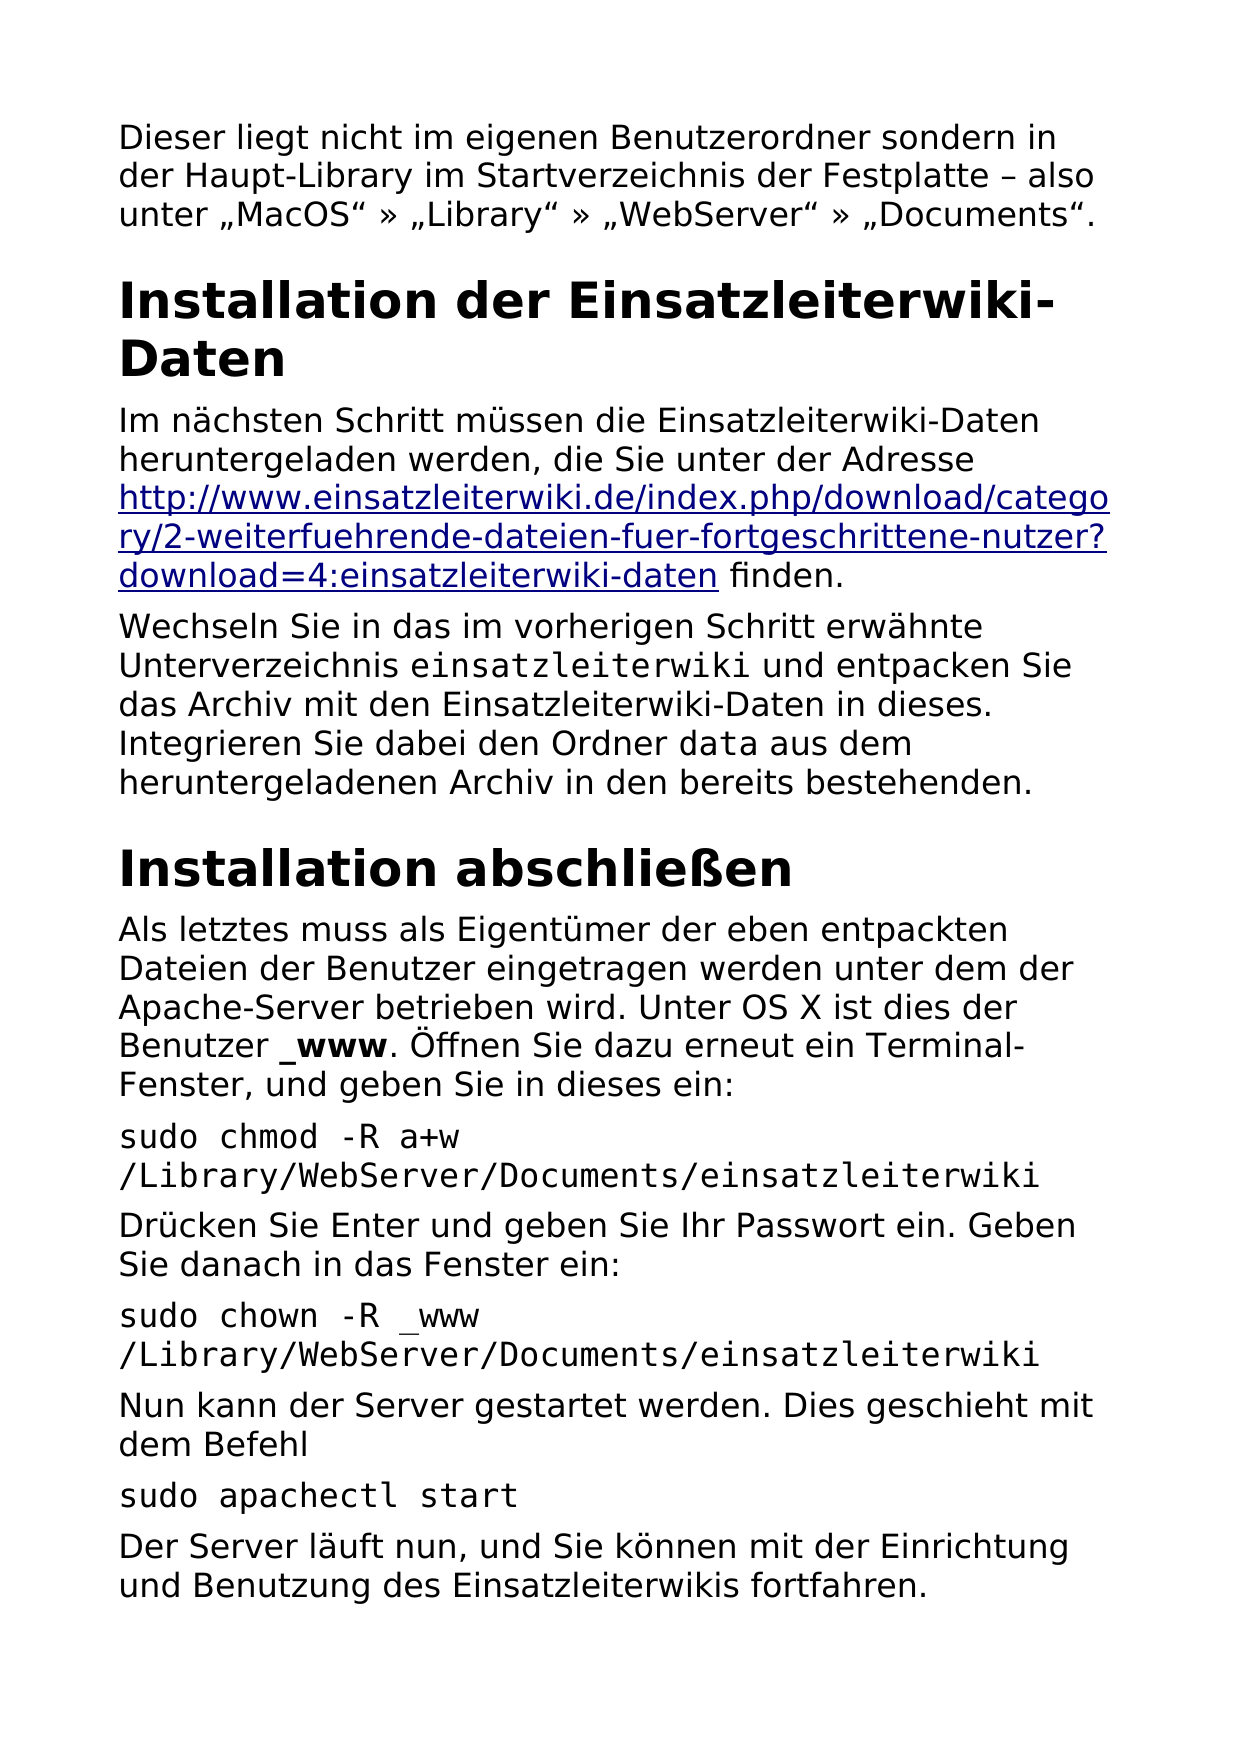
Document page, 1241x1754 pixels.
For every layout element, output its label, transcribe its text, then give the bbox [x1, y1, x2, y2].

text Der Server läuft nun, und Sie können mit der Einrichtung und Benutzung des Einsatzleiterwikis fortfahren. [118, 1527, 1122, 1605]
text sudo chown -R _www /Library/WebServer/Documents/einsatzleiterwiki [118, 1297, 1122, 1374]
text sudo chmod -R a+w /Library/WebServer/Documents/einsatzleiterwiki [118, 1117, 1122, 1195]
text Wechseln Sie in das im vorherigen Schritt erwähnte Unterverzeichnis einsatzleiterwiki und entpacken Sie das Archiv mit den Einsatzleiterwiki-Daten in dieses. Integrieren Sie dabei den Ordner data aus dem heruntergeladenen Archiv in den bereits bestehenden. [118, 608, 1122, 802]
subtitle Installation der Einsatzleiterwiki-Daten [118, 272, 1122, 389]
text Nun kann der Server gestartet werden. Dies geschieht mit dem Befehl [118, 1386, 1122, 1464]
text sudo apachectl start [118, 1477, 1122, 1515]
text Dieser liegt nicht im eigenen Benutzerordner sondern in der Haupt-Library im Startverzeichnis der Festplatte – also unter „MacOS“ » „Library“ » „WebServer“ » „Documents“. [118, 118, 1122, 235]
subtitle Installation abschließen [118, 840, 1122, 898]
text Im nächsten Schritt müssen die Einsatzleiterwiki-Daten heruntergeladen werden, die Sie unter der Adresse http://www.einsatzleiterwiki.de/index.php/download/category/2-weiterfuehrende-dateien-fuer-fortgeschrittene-nutzer?download=4:einsatzleiterwiki-daten finden. [118, 401, 1122, 595]
text Drücken Sie Enter und geben Sie Ihr Passwort ein. Geben Sie danach in das Fenster ein: [118, 1207, 1122, 1284]
text Als letztes muss als Eigentümer der eben entpackten Dateien der Benutzer eingetragen werden unter dem der Apache-Server betrieben wird. Unter OS X ist dies der Benutzer _www. Öffnen Sie dazu erneut ein Terminal-Fenster, und geben Sie in dieses ein: [118, 910, 1122, 1105]
